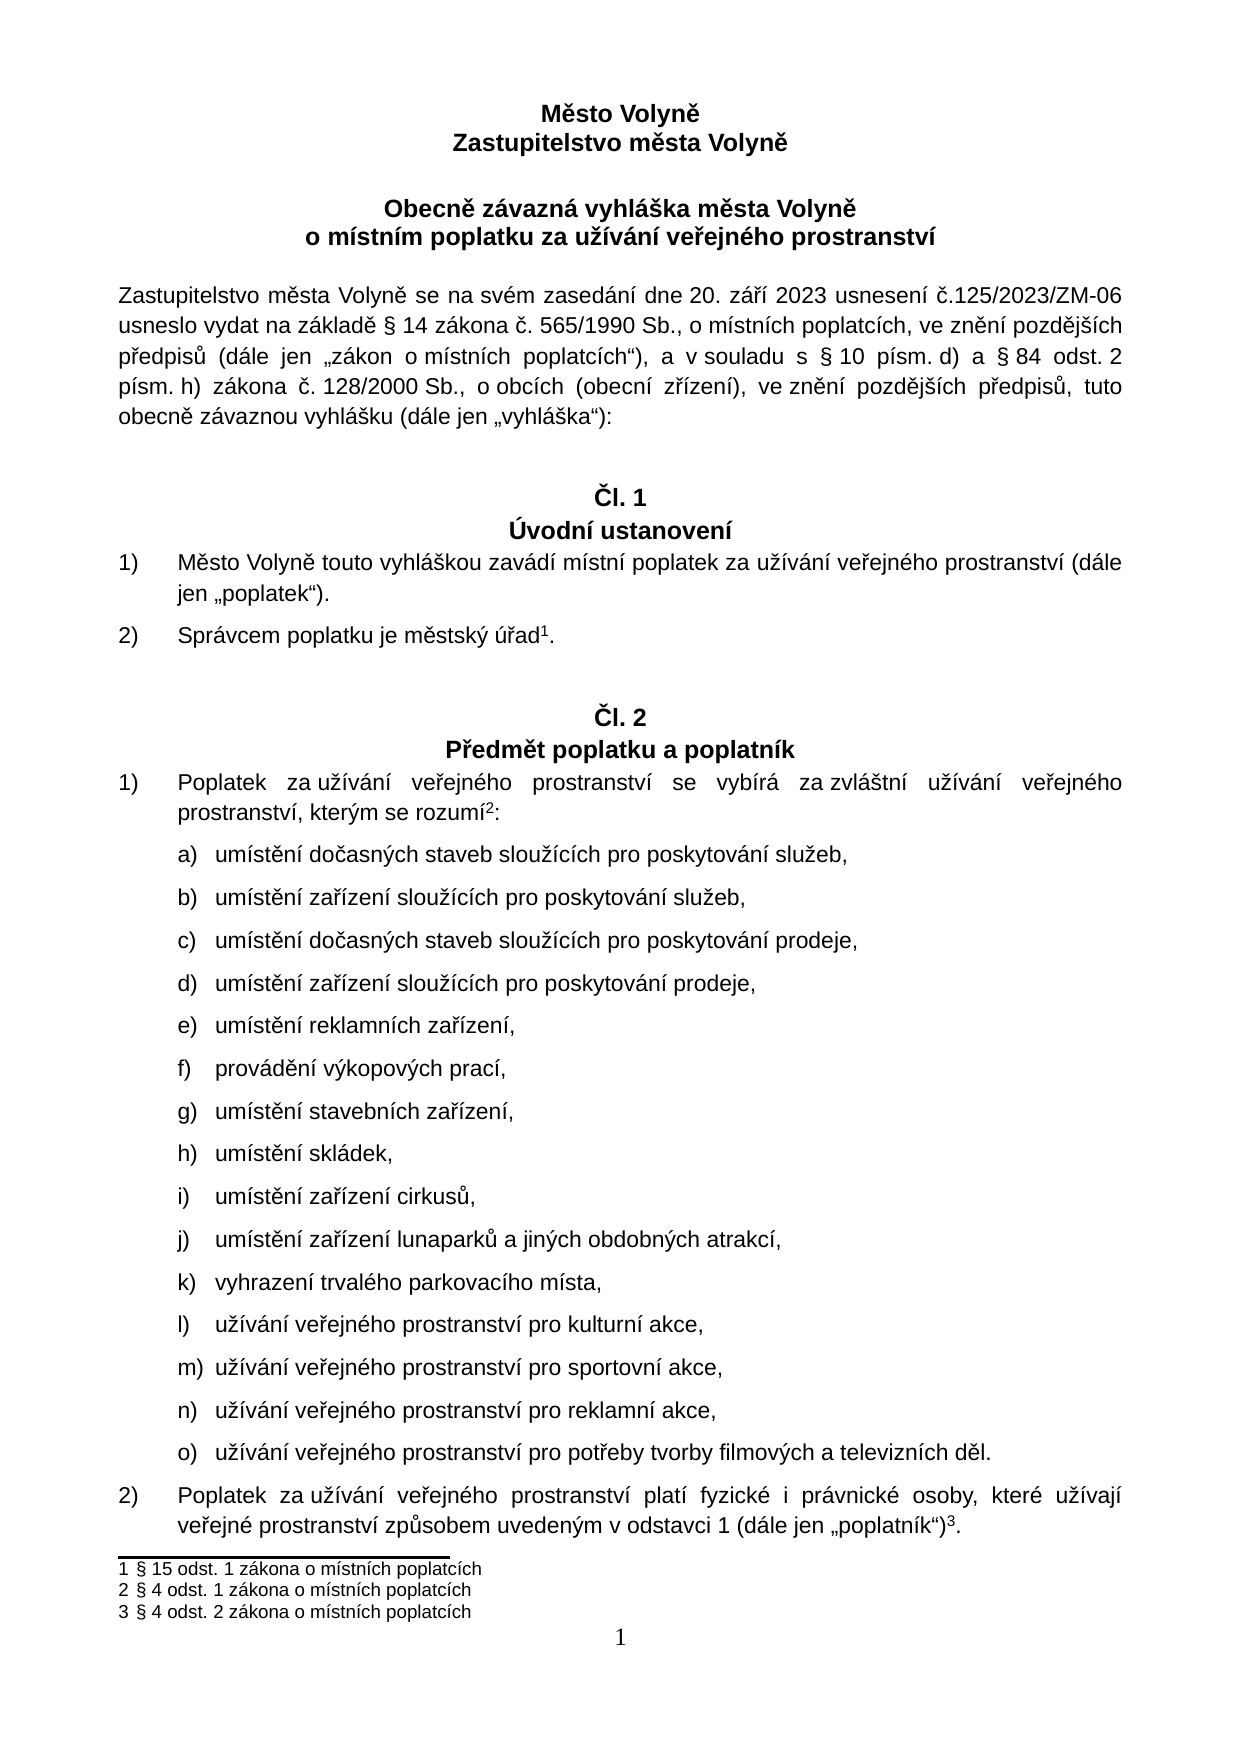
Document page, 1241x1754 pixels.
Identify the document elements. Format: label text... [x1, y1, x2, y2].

list umístění dočasných staveb sloužících pro poskytování prodeje, [177, 927, 1122, 953]
text Zastupitelstvo města Volyně se na svém zasedání dne 20. září 2023 usnesení č.125/2023/ZM-06 usneslo vydat na základě § 14 zákona č. 565/1990 Sb., o místních poplatcích, ve znění pozdějších předpisů (dále jen „zákon o místních poplatcích“), a v souladu s § 10 písm. d) a § 84 odst. 2 písm. h) zákona č. 128/2000 Sb., o obcích (obecní zřízení), ve znění pozdějších předpisů, tuto obecně závaznou vyhlášku (dále jen „vyhláška“): [118, 282, 1122, 429]
list umístění zařízení cirkusů, [177, 1183, 1122, 1209]
list užívání veřejného prostranství pro sportovní akce, [177, 1354, 1122, 1380]
list užívání veřejného prostranství pro kulturní akce, [177, 1311, 1122, 1338]
list umístění stavebních zařízení, [177, 1098, 1122, 1124]
list umístění zařízení sloužících pro poskytování služeb, [177, 884, 1122, 911]
list umístění zařízení lunaparků a jiných obdobných atrakcí, [177, 1226, 1122, 1252]
list umístění dočasných staveb sloužících pro poskytování služeb, [177, 841, 1122, 868]
subtitle Obecně závazná vyhláška města Volyně o místním poplatku za užívání veřejného prostranství [118, 193, 1122, 251]
list § 4 odst. 2 zákona o místních poplatcích [118, 1601, 1122, 1622]
list § 15 odst. 1 zákona o místních poplatcích [118, 1558, 1122, 1579]
subtitle Čl. 1 Úvodní ustanovení [118, 483, 1122, 545]
list Město Volyně touto vyhláškou zavádí místní poplatek za užívání veřejného prostranství (dále jen „poplatek“). [118, 549, 1122, 606]
list Poplatek za užívání veřejného prostranství se vybírá za zvláštní užívání veřejného prostranství, kterým se rozumí: [118, 768, 1122, 825]
list umístění zařízení sloužících pro poskytování prodeje, [177, 969, 1122, 996]
list provádění výkopových prací, [177, 1055, 1122, 1081]
list umístění reklamních zařízení, [177, 1012, 1122, 1039]
list užívání veřejného prostranství pro potřeby tvorby filmových a televizních děl. [177, 1439, 1122, 1466]
list Poplatek za užívání veřejného prostranství platí fyzické i právnické osoby, které užívají veřejné prostranství způsobem uvedeným v odstavci 1 (dále jen „poplatník“). [118, 1482, 1122, 1539]
list Správcem poplatku je městský úřad. [118, 622, 1122, 649]
list § 4 odst. 1 zákona o místních poplatcích [118, 1579, 1122, 1601]
list vyhrazení trvalého parkovacího místa, [177, 1268, 1122, 1295]
list užívání veřejného prostranství pro reklamní akce, [177, 1397, 1122, 1423]
subtitle Čl. 2 Předmět poplatku a poplatník [118, 702, 1122, 764]
text Město Volyně Zastupitelstvo města Volyně [118, 99, 1122, 156]
list umístění skládek, [177, 1140, 1122, 1167]
